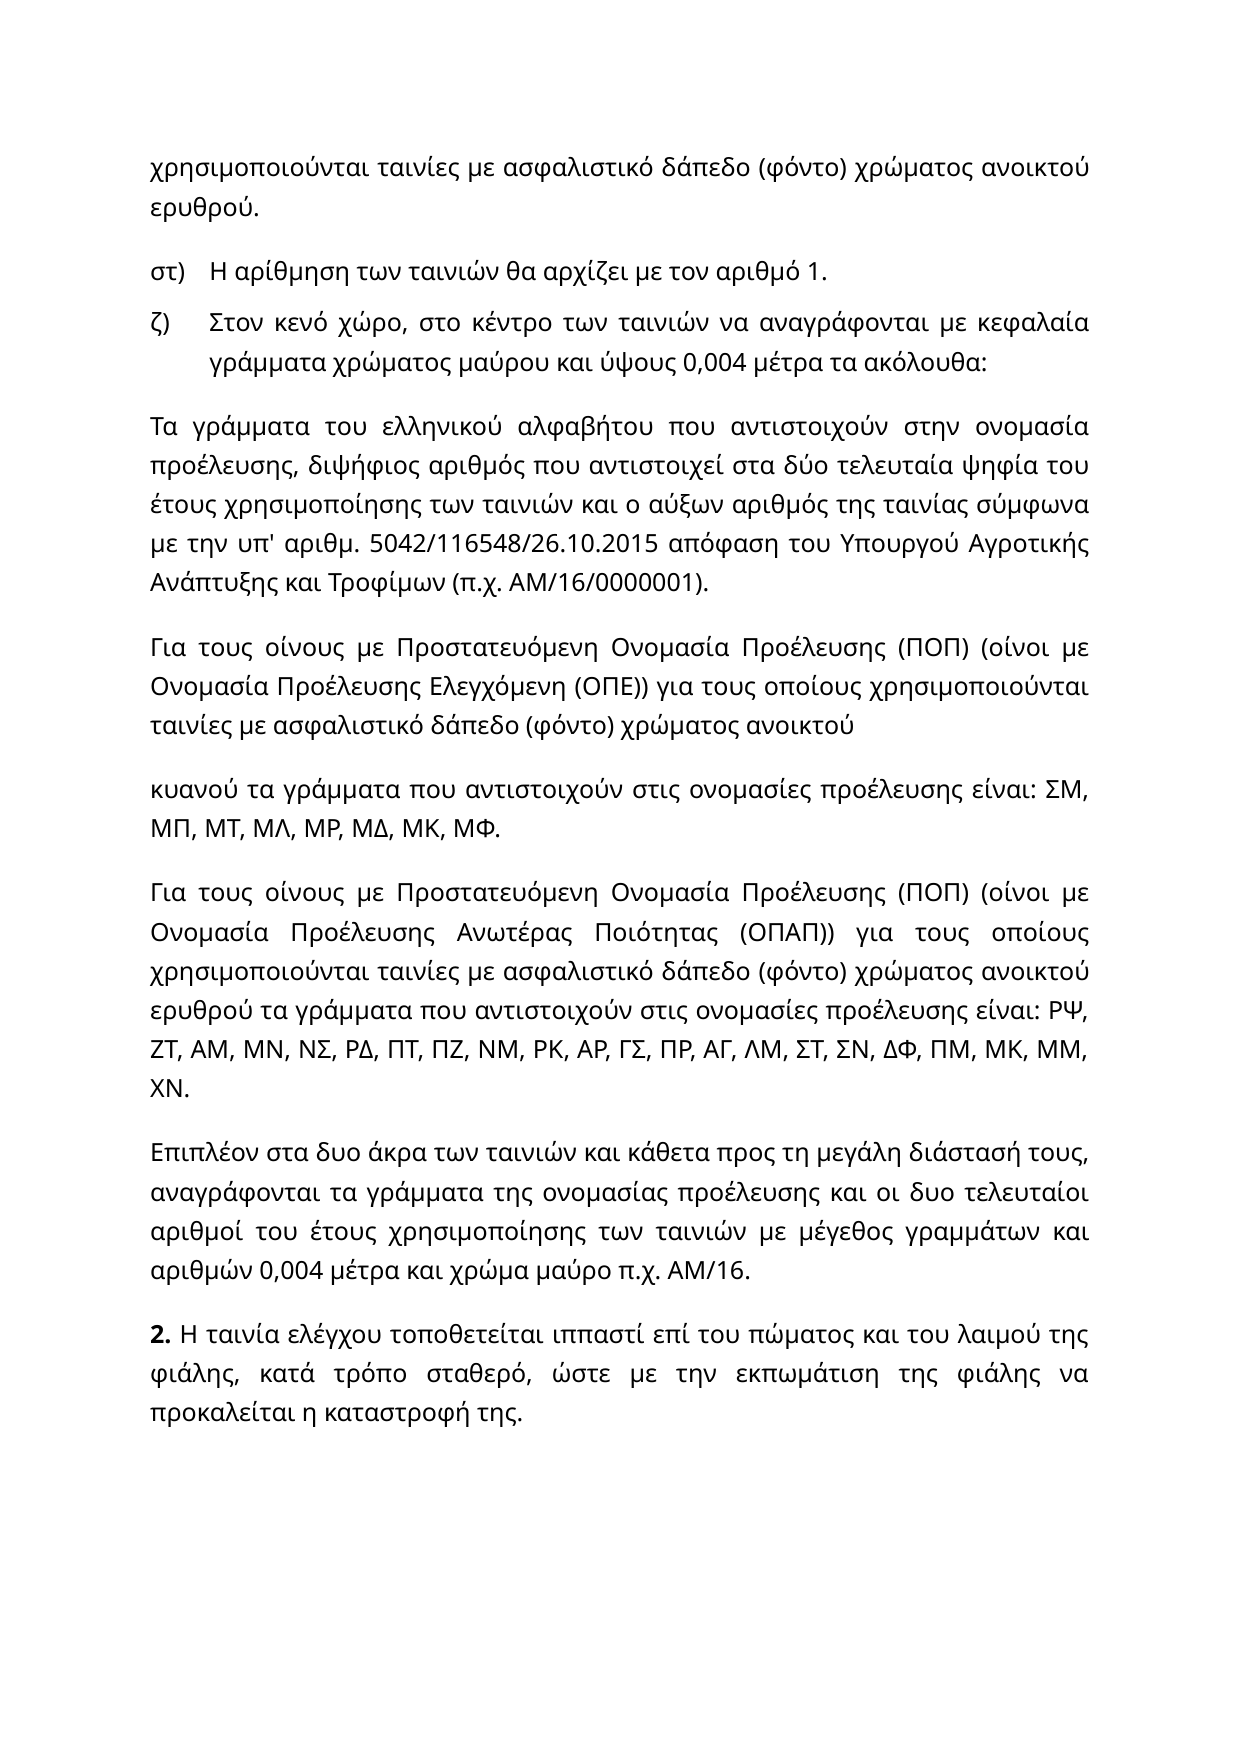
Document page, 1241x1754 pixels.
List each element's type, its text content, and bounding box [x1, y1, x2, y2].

list στ) Η αρίθμηση των ταινιών θα αρχίζει με τον αριθμό 1. [150, 253, 1090, 287]
text Τα γράμματα του ελληνικού αλφαβήτου που αντιστοιχούν στην ονομασία προέλευσης, διψήφιος αριθμός που αντιστοιχεί στα δύο τελευταία ψηφία του έτους χρησιμοποίησης των ταινιών και ο αύξων αριθμός της ταινίας σύμφωνα με την υπ' αριθμ. 5042/116548/26.10.2015 απόφαση του Υπουργού Αγροτικής Ανάπτυξης και Τροφίμων (π.χ. AM/16/0000001). [150, 408, 1090, 599]
text κυανού τα γράμματα που αντιστοιχούν στις ονομασίες προέλευσης είναι: ΣΜ, ΜΠ, ΜΤ, ΜΛ, MP, ΜΔ, ΜΚ, ΜΦ. [150, 772, 1090, 845]
list ζ) Στον κενό χώρο, στο κέντρο των ταινιών να αναγράφονται με κεφαλαία γράμματα χρώματος μαύρου και ύψους 0,004 μέτρα τα ακόλουθα: [150, 305, 1090, 378]
text Για τους οίνους με Προστατευόμενη Ονομασία Προέλευσης (ΠΟΠ) (οίνοι με Ονομασία Προέλευσης Ελεγχόμενη (ΟΠΕ)) για τους οποίους χρησιμοποιούνται ταινίες με ασφαλιστικό δάπεδο (φόντο) χρώματος ανοικτού [150, 629, 1090, 742]
text χρησιμοποιούνται ταινίες με ασφαλιστικό δάπεδο (φόντο) χρώματος ανοικτού ερυθρού. [150, 150, 1090, 223]
text Για τους οίνους με Προστατευόμενη Ονομασία Προέλευσης (ΠΟΠ) (οίνοι με Ονομασία Προέλευσης Ανωτέρας Ποιότητας (ΟΠΑΠ)) για τους οποίους χρησιμοποιούνται ταινίες με ασφαλιστικό δάπεδο (φόντο) χρώματος ανοικτού ερυθρού τα γράμματα που αντιστοιχούν στις ονομασίες προέλευσης είναι: ΡΨ, ΖΤ, AM, ΜΝ, ΝΣ, ΡΔ, ΠΤ, ΠΖ, ΝΜ, ΡΚ, ΑΡ, ΓΣ, ΠΡ, ΑΓ, ΛΜ, ΣΤ, ΣΝ, ΔΦ, ΠΜ, ΜΚ, MM, XN. [150, 875, 1090, 1105]
text 2. Η ταινία ελέγχου τοποθετείται ιππαστί επί του πώματος και του λαιμού της φιάλης, κατά τρόπο σταθερό, ώστε με την εκπωμάτιση της φιάλης να προκαλείται η καταστροφή της. [150, 1317, 1090, 1429]
text Επιπλέον στα δυο άκρα των ταινιών και κάθετα προς τη μεγάλη διάστασή τους, αναγράφονται τα γράμματα της ονομασίας προέλευσης και οι δυο τελευταίοι αριθμοί του έτους χρησιμοποίησης των ταινιών με μέγεθος γραμμάτων και αριθμών 0,004 μέτρα και χρώμα μαύρο π.χ. AM/16. [150, 1135, 1090, 1287]
